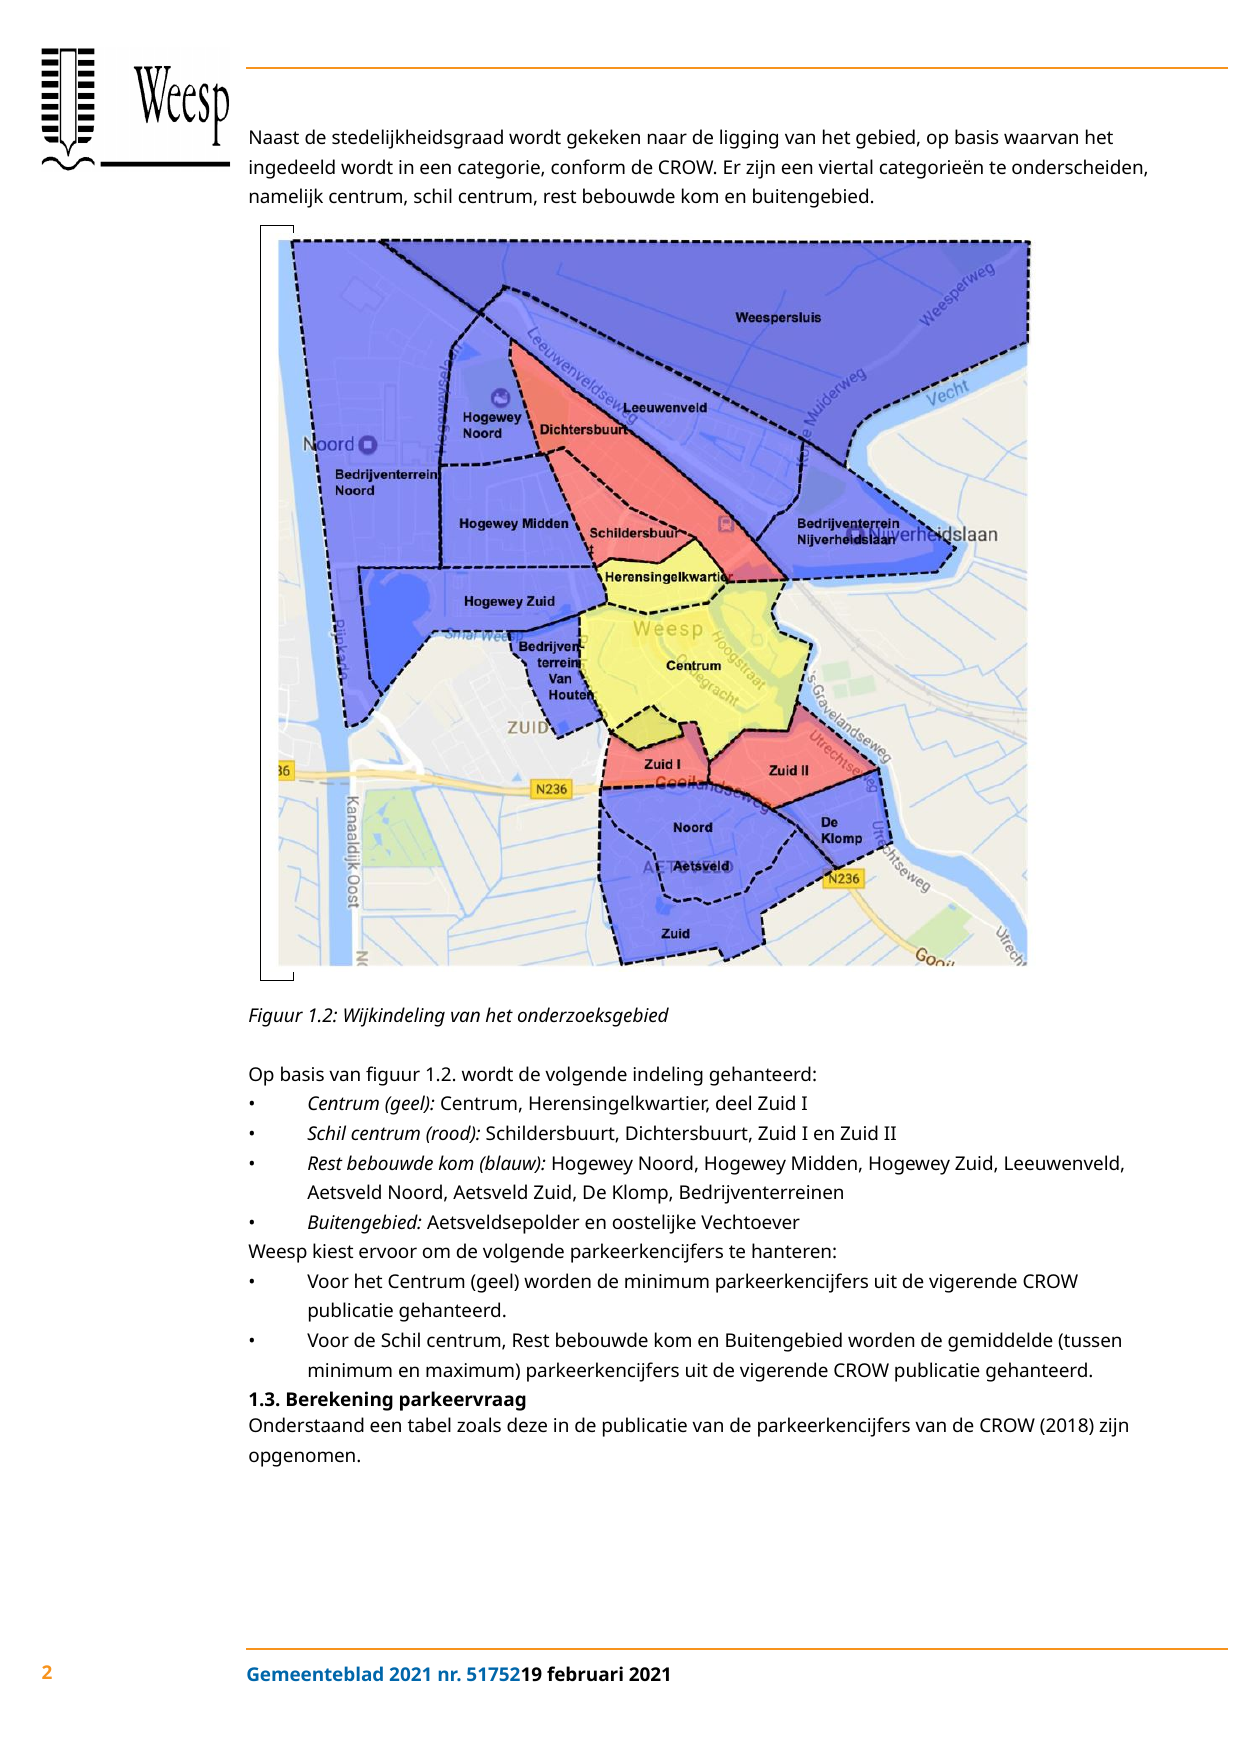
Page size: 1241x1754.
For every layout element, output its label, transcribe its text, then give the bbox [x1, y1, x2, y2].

text 1.3. Berekening parkeervraag [248, 1386, 1152, 1412]
list Rest bebouwde kom (blauw): Hogewey Noord, Hogewey Midden, Hogewey Zuid, Leeuwenveld, Aetsveld Noord, Aetsveld Zuid, De Klomp, Bedrijventerreinen [248, 1150, 1152, 1205]
text Weesp kiest ervoor om de volgende parkeerkencijfers te hanteren: [248, 1238, 1152, 1264]
text Op basis van figuur 1.2. wordt de volgende indeling gehanteerd: [248, 1061, 1152, 1087]
text Onderstaand een tabel zoals deze in de publicatie van de parkeerkencijfers van de CROW (2018) zijn opgenomen. [248, 1412, 1152, 1467]
text Figuur 1.2: Wijkindeling van het onderzoeksgebied [248, 1002, 1152, 1028]
list Buitengebied: Aetsveldsepolder en oostelijke Vechtoever [248, 1209, 1152, 1235]
list Voor het Centrum (geel) worden de minimum parkeerkencijfers uit de vigerende CROW publicatie gehanteerd. [248, 1268, 1152, 1323]
text Naast de stedelijkheidsgraad wordt gekeken naar de ligging van het gebied, op basis waarvan het ingedeeld wordt in een categorie, conform de CROW. Er zijn een viertal categorieën te onderscheiden, namelijk centrum, schil centrum, rest bebouwde kom en buitengebied. [248, 124, 1152, 209]
picture [41, 47, 231, 172]
list Voor de Schil centrum, Rest bebouwde kom en Buitengebied worden de gemiddelde (tussen minimum en maximum) parkeerkencijfers uit de vigerende CROW publicatie gehanteerd. [248, 1327, 1152, 1383]
picture [268, 233, 1037, 972]
list Centrum (geel): Centrum, Herensingelkwartier, deel Zuid I [248, 1091, 1152, 1116]
list Schil centrum (rood): Schildersbuurt, Dichtersbuurt, Zuid I en Zuid II [248, 1120, 1152, 1146]
